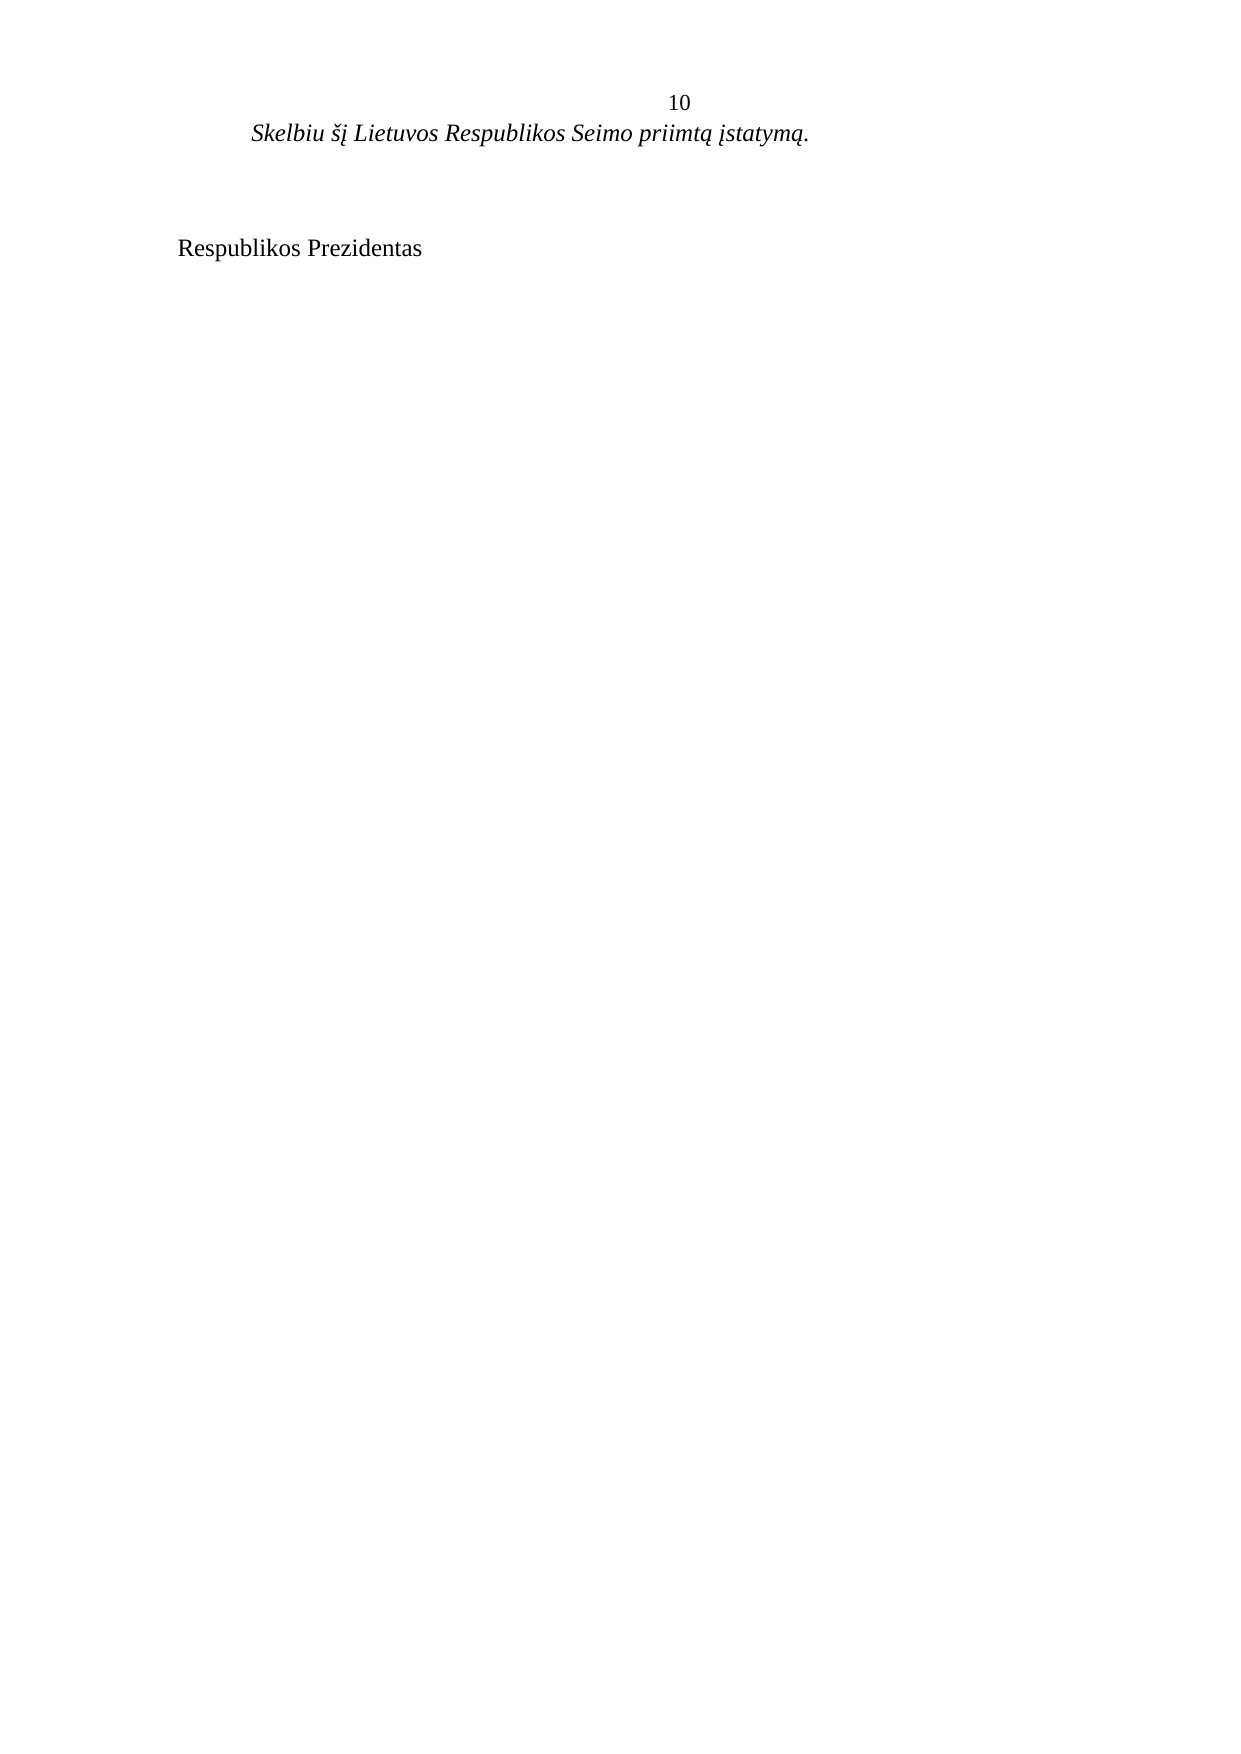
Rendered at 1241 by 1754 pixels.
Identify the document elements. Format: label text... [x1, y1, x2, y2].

text Skelbiu šį Lietuvos Respublikos Seimo priimtą įstatymą. [177, 118, 1181, 147]
text Respublikos Prezidentas [177, 233, 1181, 262]
